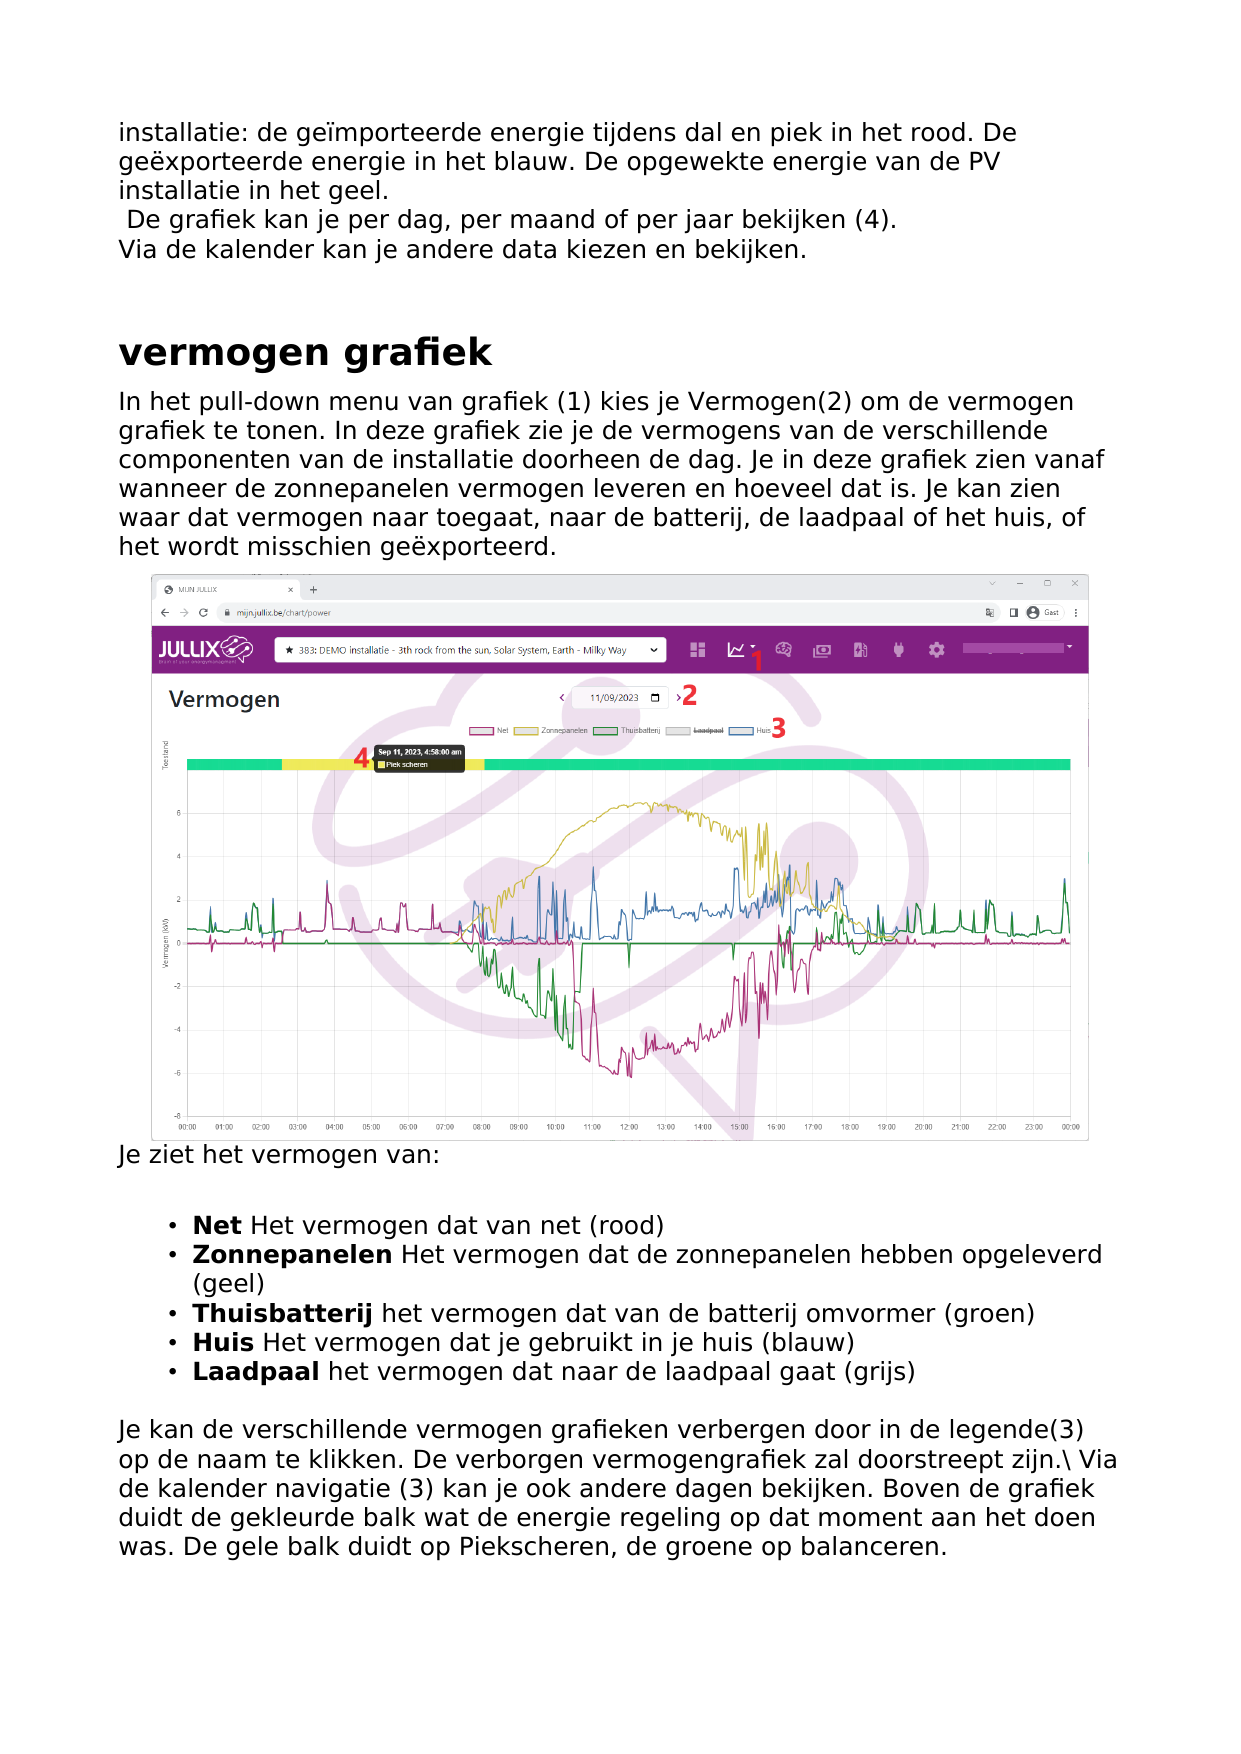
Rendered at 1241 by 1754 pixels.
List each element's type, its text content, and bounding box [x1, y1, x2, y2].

list Laadpaal het vermogen dat naar de laadpaal gaat (grijs) [177, 1357, 1122, 1386]
text installatie: de geïmporteerde energie tijdens dal en piek in het rood. De geëxporteerde energie in het blauw. De opgewekte energie van de PV installatie in het geel. De grafiek kan je per dag, per maand of per jaar bekijken (4). Via de kalender kan je andere data kiezen en bekijken. [118, 118, 1122, 293]
list Zonnepanelen Het vermogen dat de zonnepanelen hebben opgeleverd (geel) [177, 1240, 1122, 1299]
list Thuisbatterij het vermogen dat van de batterij omvormer (groen) [177, 1299, 1122, 1328]
list Net Het vermogen dat van net (rood) [177, 1211, 1122, 1240]
text Je kan de verschillende vermogen grafieken verbergen door in de legende(3) op de naam te klikken. De verborgen vermogengrafiek zal doorstreept zijn.\ Via de kalender navigatie (3) kan je ook andere dagen bekijken. Boven de grafiek duidt de gekleurde balk wat de energie regeling op dat moment aan het doen was. De gele balk duidt op Piekscheren, de groene op balanceren. [118, 1416, 1122, 1562]
text In het pull-down menu van grafiek (1) kies je Vermogen(2) om de vermogen grafiek te tonen. In deze grafiek zie je de vermogens van de verschillende componenten van de installatie doorheen de dag. Je in deze grafiek zien vanaf wanneer de zonnepanelen vermogen leveren en hoeveel dat is. Je kan zien waar dat vermogen naar toegaat, naar de batterij, de laadpaal of het huis, of het wordt misschien geëxporteerd. [118, 387, 1122, 562]
text Je ziet het vermogen van: [118, 574, 1122, 1169]
list Huis Het vermogen dat je gebruikt in je huis (blauw) [177, 1328, 1122, 1357]
subtitle vermogen grafiek [118, 331, 1122, 374]
picture [151, 574, 1089, 1141]
